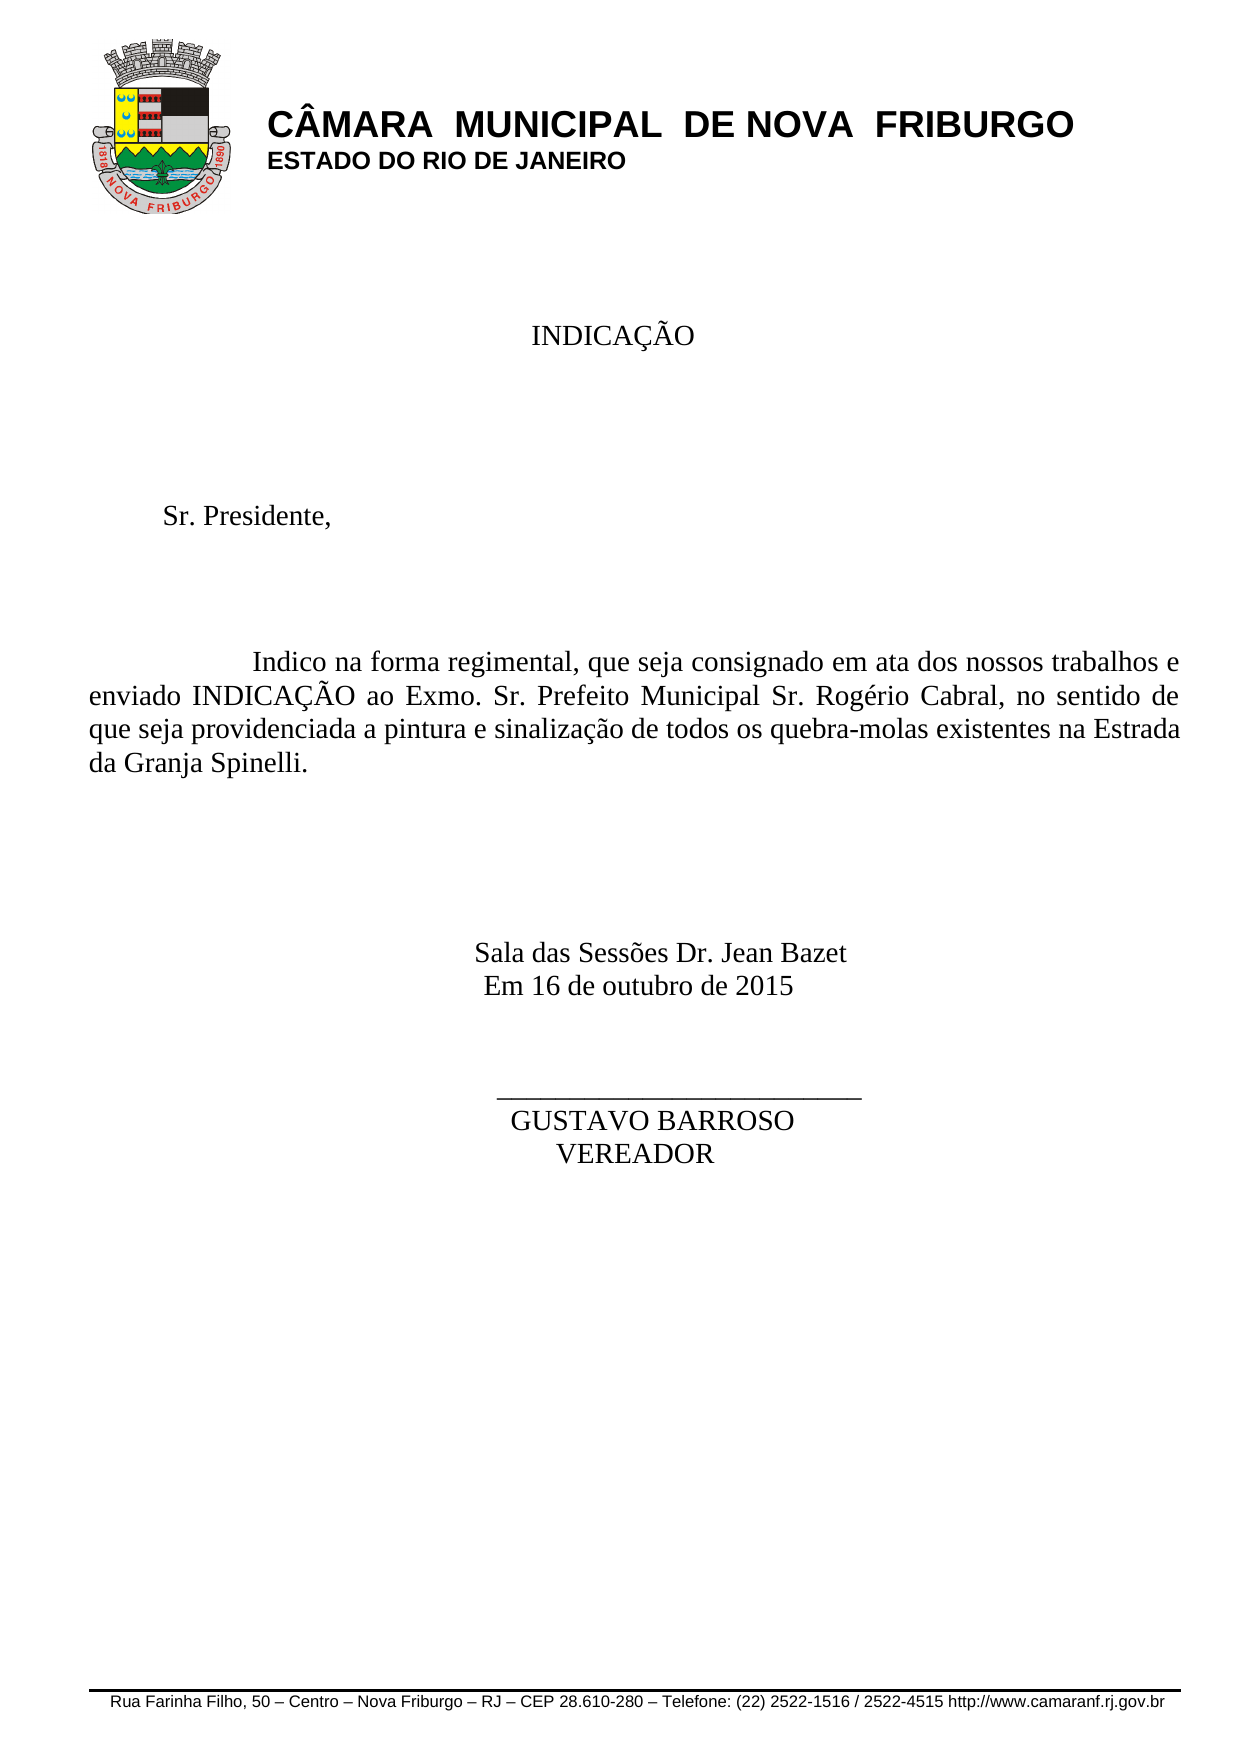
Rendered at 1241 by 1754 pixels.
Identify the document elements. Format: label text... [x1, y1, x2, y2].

text Sr. Presidente, [89, 498, 1181, 531]
text Indico na forma regimental, que seja consignado em ata dos nossos trabalhos e enviado INDICAÇÃO ao Exmo. Sr. Prefeito Municipal Sr. Rogério Cabral, no sentido de que seja providenciada a pintura e sinalização de todos os quebra-molas existentes na Estrada da Granja Spinelli. [89, 644, 1181, 779]
text GUSTAVO BARROSO [89, 1103, 1181, 1136]
text Em 16 de outubro de 2015 [89, 968, 1181, 1002]
text _________________________ [89, 1069, 1181, 1103]
text INDICAÇÃO [89, 318, 1181, 352]
text Sala das Sessões Dr. Jean Bazet [89, 935, 1181, 968]
text VEREADOR [89, 1136, 1181, 1170]
